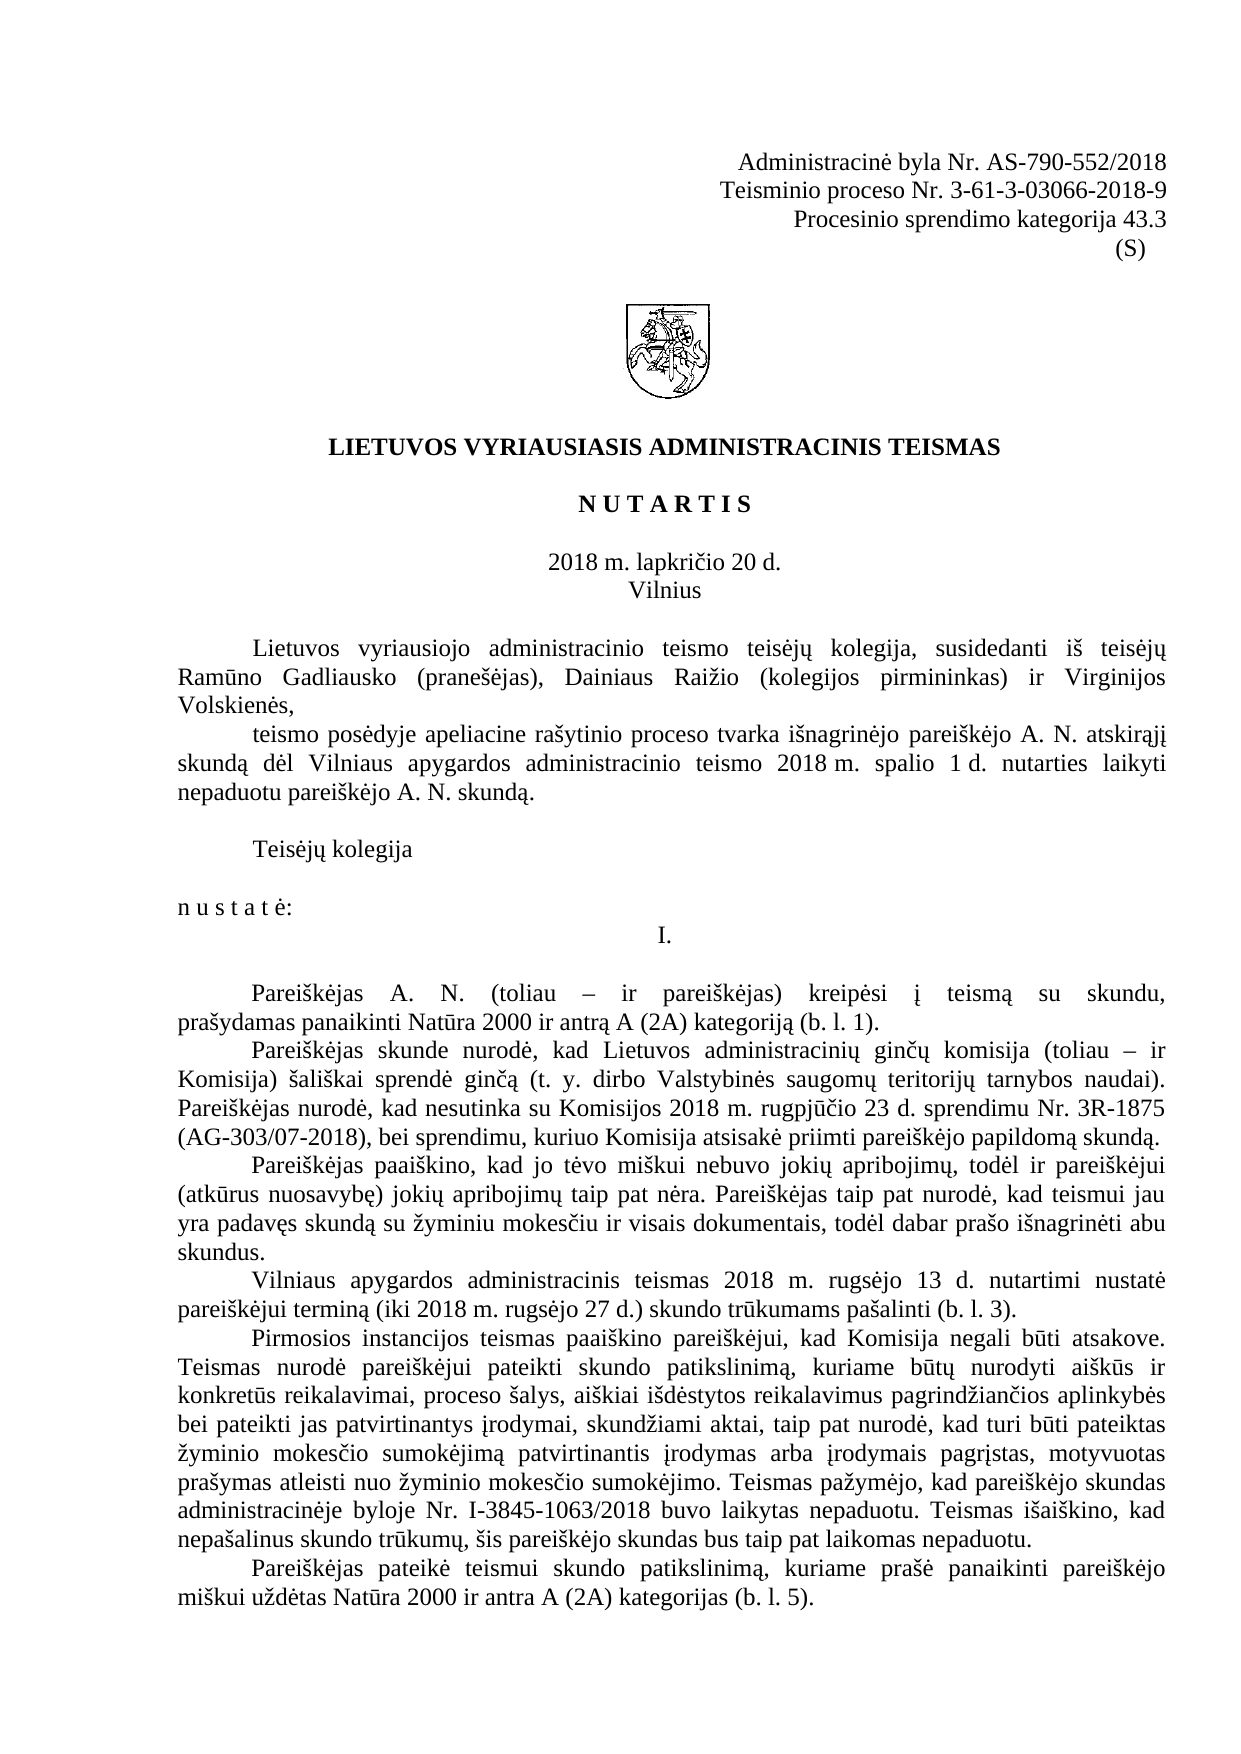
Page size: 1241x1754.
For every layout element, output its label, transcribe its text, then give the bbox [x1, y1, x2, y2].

text teismo posėdyje apeliacine rašytinio proceso tvarka išnagrinėjo pareiškėjo A. N. atskirąjį skundą dėl Vilniaus apygardos administracinio teismo 2018 m. spalio 1 d. nutarties laikyti nepaduotu pareiškėjo A. N. skundą. [177, 719, 1167, 806]
text LIETUVOS VYRIAUSIASIS ADMINISTRACINIS TEISMAS [177, 432, 1152, 461]
text I. [177, 921, 1152, 949]
text Teisminio proceso Nr. 3-61-3-03066-2018-9 [177, 176, 1167, 204]
text Lietuvos vyriausiojo administracinio teismo teisėjų kolegija, susidedanti iš teisėjų Ramūno Gadliausko (pranešėjas), Dainiaus Raižio (kolegijos pirmininkas) ir Virginijos Volskienės, [177, 633, 1167, 719]
text Vilnius [177, 576, 1152, 604]
text Administracinė byla Nr. AS-790-552/2018 [177, 147, 1167, 176]
text 2018 m. lapkričio 20 d. [177, 547, 1152, 576]
text Pareiškėjas skunde nurodė, kad Lietuvos administracinių ginčų komisija (toliau – ir Komisija) šališkai sprendė ginčą (t. y. dirbo Valstybinės saugomų teritorijų tarnybos naudai). Pareiškėjas nurodė, kad nesutinka su Komisijos 2018 m. rugpjūčio 23 d. sprendimu Nr. 3R-1875 (AG-303/07-2018), bei sprendimu, kuriuo Komisija atsisakė priimti pareiškėjo papildomą skundą. [177, 1036, 1167, 1151]
text Teisėjų kolegija [177, 834, 1152, 863]
text (S) [177, 233, 1152, 262]
text Procesinio sprendimo kategorija 43.3 [177, 204, 1167, 233]
text n u s t a t ė: [177, 892, 1152, 921]
text Pareiškėjas paaiškino, kad jo tėvo miškui nebuvo jokių apribojimų, todėl ir pareiškėjui (atkūrus nuosavybę) jokių apribojimų taip pat nėra. Pareiškėjas taip pat nurodė, kad teismui jau yra padavęs skundą su žyminiu mokesčiu ir visais dokumentais, todėl dabar prašo išnagrinėti abu skundus. [177, 1151, 1167, 1266]
text N U T A R T I S [177, 489, 1152, 518]
text Vilniaus apygardos administracinis teismas 2018 m. rugsėjo 13 d. nutartimi nustatė pareiškėjui terminą (iki 2018 m. rugsėjo 27 d.) skundo trūkumams pašalinti (b. l. 3). [177, 1266, 1167, 1323]
text Pirmosios instancijos teismas paaiškino pareiškėjui, kad Komisija negali būti atsakove. Teismas nurodė pareiškėjui pateikti skundo patikslinimą, kuriame būtų nurodyti aiškūs ir konkretūs reikalavimai, proceso šalys, aiškiai išdėstytos reikalavimus pagrindžiančios aplinkybės bei pateikti jas patvirtinantys įrodymai, skundžiami aktai, taip pat nurodė, kad turi būti pateiktas žyminio mokesčio sumokėjimą patvirtinantis įrodymas arba įrodymais pagrįstas, motyvuotas prašymas atleisti nuo žyminio mokesčio sumokėjimo. Teismas pažymėjo, kad pareiškėjo skundas administracinėje byloje Nr. I-3845-1063/2018 buvo laikytas nepaduotu. Teismas išaiškino, kad nepašalinus skundo trūkumų, šis pareiškėjo skundas bus taip pat laikomas nepaduotu. [177, 1323, 1167, 1553]
text Pareiškėjas pateikė teismui skundo patikslinimą, kuriame prašė panaikinti pareiškėjo miškui uždėtas Natūra 2000 ir antra A (2A) kategorijas (b. l. 5). [177, 1553, 1167, 1611]
text Pareiškėjas A. N. (toliau – ir pareiškėjas) kreipėsi į teismą su skundu, prašydamas panaikinti Natūra 2000 ir antrą A (2A) kategoriją (b. l. 1). [177, 978, 1167, 1036]
